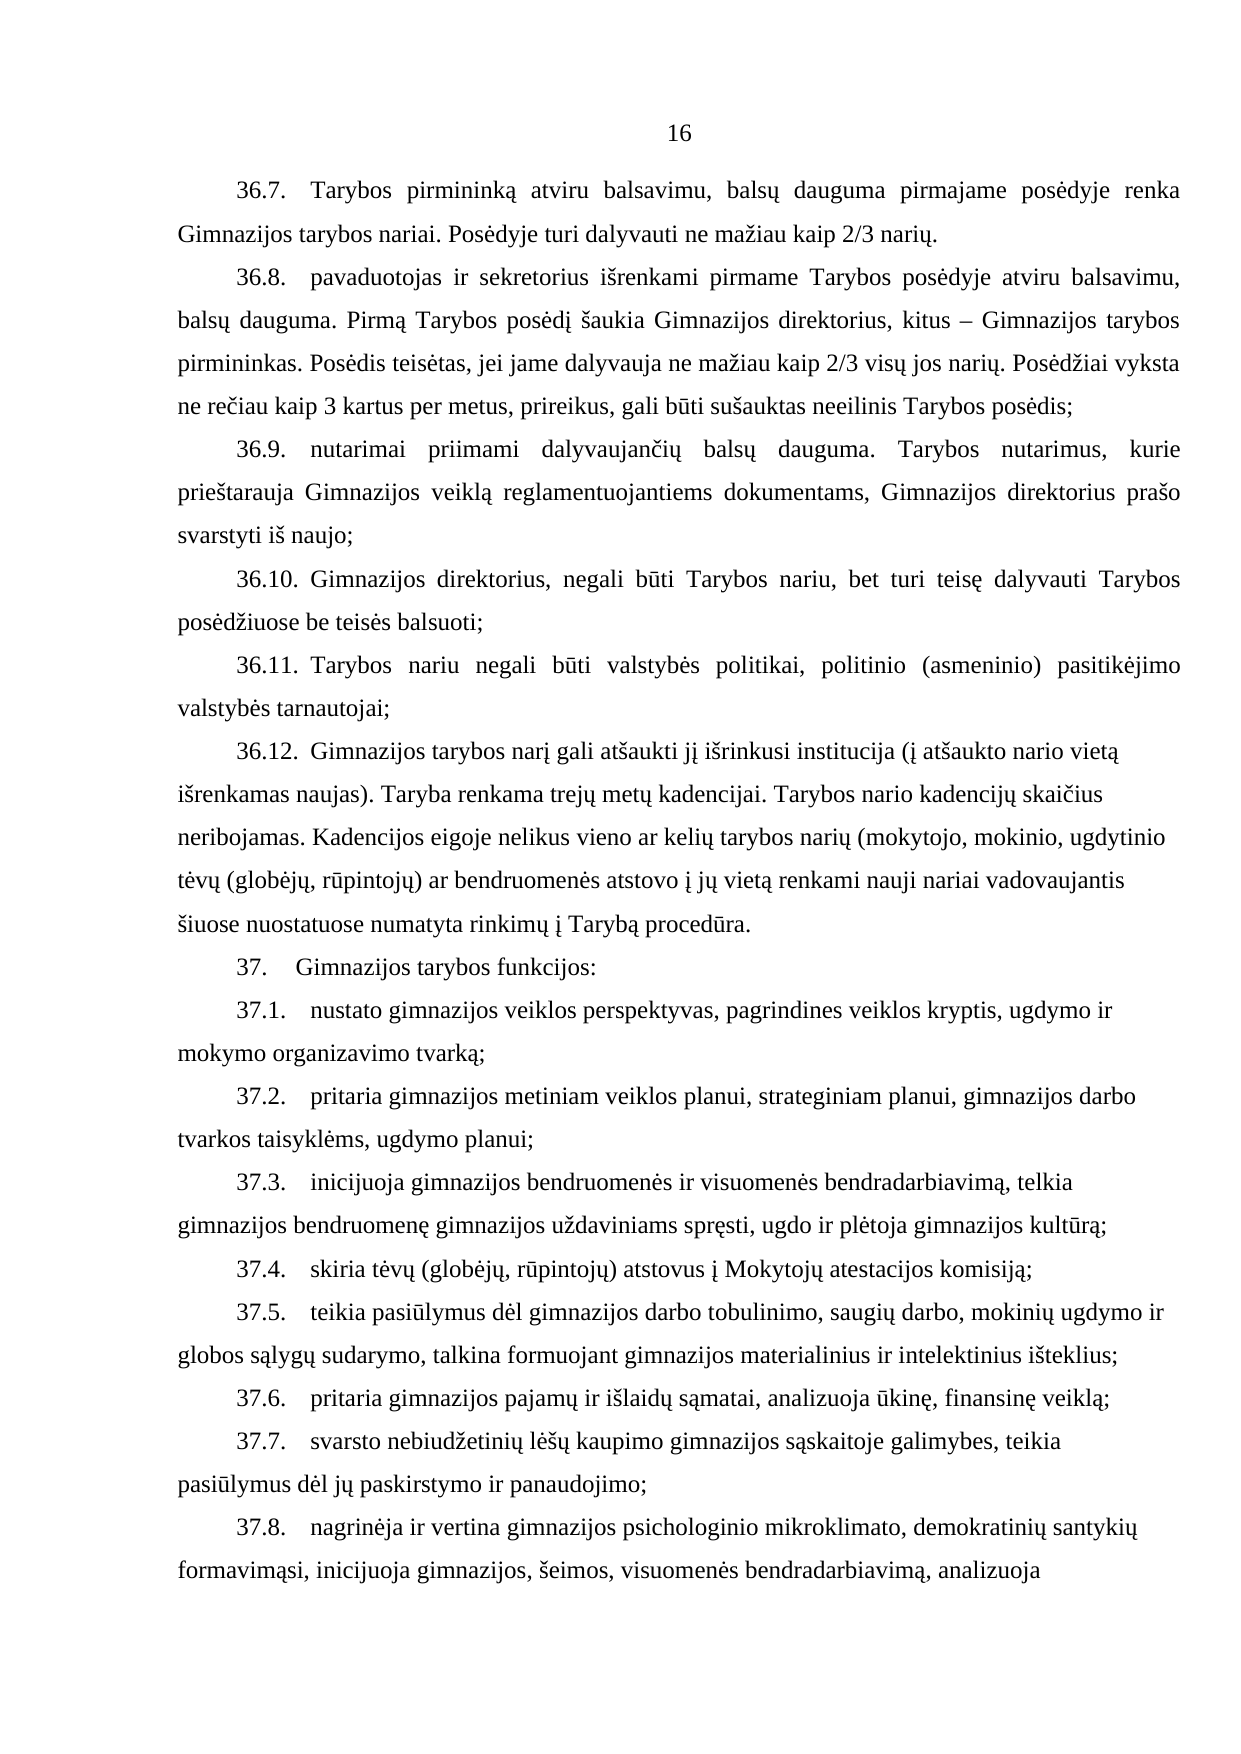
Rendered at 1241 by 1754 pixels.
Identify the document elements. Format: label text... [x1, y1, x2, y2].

text 37.1. nustato gimnazijos veiklos perspektyvas, pagrindines veiklos kryptis, ugdymo ir mokymo organizavimo tvarką; [177, 995, 1181, 1067]
text 37.4. skiria tėvų (globėjų, rūpintojų) atstovus į Mokytojų atestacijos komisiją; [177, 1254, 1181, 1282]
text 36.12. Gimnazijos tarybos narį gali atšaukti jį išrinkusi institucija (į atšaukto nario vietą išrenkamas naujas). Taryba renkama trejų metų kadencijai. Tarybos nario kadencijų skaičius neribojamas. Kadencijos eigoje nelikus vieno ar kelių tarybos narių (mokytojo, mokinio, ugdytinio tėvų (globėjų, rūpintojų) ar bendruomenės atstovo į jų vietą renkami nauji nariai vadovaujantis šiuose nuostatuose numatyta rinkimų į Tarybą procedūra. [177, 736, 1181, 937]
text 37.5. teikia pasiūlymus dėl gimnazijos darbo tobulinimo, saugių darbo, mokinių ugdymo ir globos sąlygų sudarymo, talkina formuojant gimnazijos materialinius ir intelektinius išteklius; [177, 1297, 1181, 1369]
text 36.11. Tarybos nariu negali būti valstybės politikai, politinio (asmeninio) pasitikėjimo valstybės tarnautojai; [177, 650, 1181, 722]
text 37.7. svarsto nebiudžetinių lėšų kaupimo gimnazijos sąskaitoje galimybes, teikia pasiūlymus dėl jų paskirstymo ir panaudojimo; [177, 1426, 1181, 1498]
text 37.3. inicijuoja gimnazijos bendruomenės ir visuomenės bendradarbiavimą, telkia gimnazijos bendruomenę gimnazijos uždaviniams spręsti, ugdo ir plėtoja gimnazijos kultūrą; [177, 1167, 1181, 1239]
text 36.7. Tarybos pirmininką atviru balsavimu, balsų dauguma pirmajame posėdyje renka Gimnazijos tarybos nariai. Posėdyje turi dalyvauti ne mažiau kaip 2/3 narių. [177, 176, 1181, 247]
text 36.8. pavaduotojas ir sekretorius išrenkami pirmame Tarybos posėdyje atviru balsavimu, balsų dauguma. Pirmą Tarybos posėdį šaukia Gimnazijos direktorius, kitus – Gimnazijos tarybos pirmininkas. Posėdis teisėtas, jei jame dalyvauja ne mažiau kaip 2/3 visų jos narių. Posėdžiai vyksta ne rečiau kaip 3 kartus per metus, prireikus, gali būti sušauktas neeilinis Tarybos posėdis; [177, 262, 1181, 420]
text 37.8. nagrinėja ir vertina gimnazijos psichologinio mikroklimato, demokratinių santykių formavimąsi, inicijuoja gimnazijos, šeimos, visuomenės bendradarbiavimą, analizuoja [177, 1512, 1181, 1584]
text 37.6. pritaria gimnazijos pajamų ir išlaidų sąmatai, analizuoja ūkinę, finansinę veiklą; [177, 1383, 1181, 1412]
text 37. Gimnazijos tarybos funkcijos: [177, 952, 1181, 981]
text 36.9. nutarimai priimami dalyvaujančių balsų dauguma. Tarybos nutarimus, kurie prieštarauja Gimnazijos veiklą reglamentuojantiems dokumentams, Gimnazijos direktorius prašo svarstyti iš naujo; [177, 434, 1181, 549]
text 37.2. pritaria gimnazijos metiniam veiklos planui, strateginiam planui, gimnazijos darbo tvarkos taisyklėms, ugdymo planui; [177, 1081, 1181, 1153]
text 36.10. Gimnazijos direktorius, negali būti Tarybos nariu, bet turi teisę dalyvauti Tarybos posėdžiuose be teisės balsuoti; [177, 564, 1181, 636]
